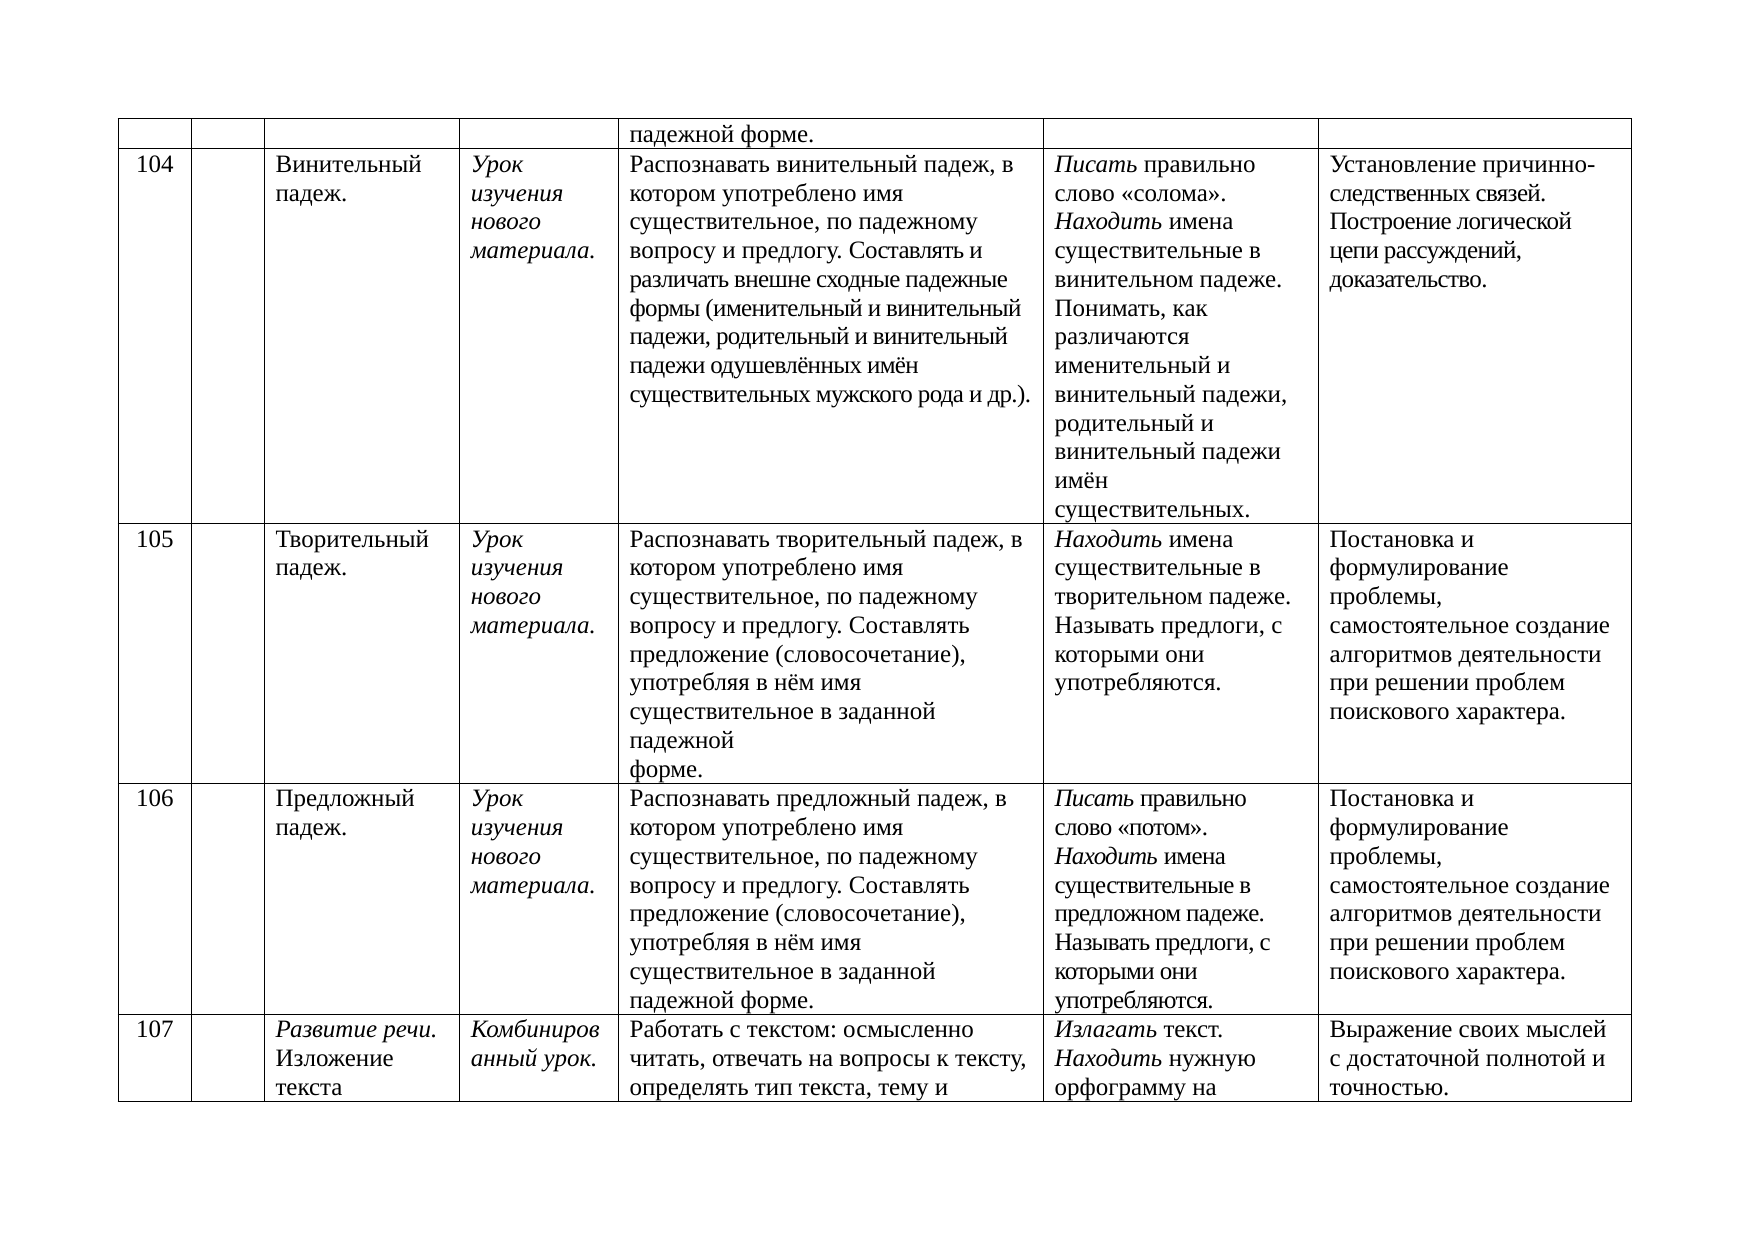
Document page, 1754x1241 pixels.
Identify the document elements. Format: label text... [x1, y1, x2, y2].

table_cell 105 [119, 524, 191, 782]
table_cell [192, 149, 264, 523]
table_cell Урок изучения нового материала. [460, 149, 618, 523]
table_cell Распознавать винительный падеж, в котором употреблено имя существительное, по падежному вопросу и предлогу. Составлять и различать внешне сходные падежные формы (именительный и винительный падежи, родительный и винительный падежи одушевлённых имён существительных мужского рода и др.). [619, 149, 1043, 523]
table_cell [265, 119, 459, 148]
table_cell Писать правильно слово «солома». Находить имена существительные в винительном падеже. Понимать, как различаются именительный и винительный падежи, родительный и винительный падежи имён существительных. [1044, 149, 1318, 523]
table_cell Распознавать творительный падеж, в котором употреблено имя существительное, по падежному вопросу и предлогу. Составлять предложение (словосочетание), употребляя в нём имя существительное в заданной падежной форме. [619, 524, 1043, 782]
table_cell [192, 784, 264, 1013]
table_cell [1319, 119, 1631, 148]
table_cell Развитие речи. Изложение текста [265, 1015, 459, 1101]
table_cell Урок изучения нового материала. [460, 524, 618, 782]
table_cell Находить имена существительные в творительном падеже. Называть предлоги, с которыми они употребляются. [1044, 524, 1318, 782]
table_cell 104 [119, 149, 191, 523]
table_cell [192, 1015, 264, 1101]
table_cell Распознавать предложный падеж, в котором употреблено имя существительное, по падежному вопросу и предлогу. Составлять предложение (словосочетание), употребляя в нём имя существительное в заданной падежной форме. [619, 784, 1043, 1013]
table_cell Творительный падеж. [265, 524, 459, 782]
table_cell 107 [119, 1015, 191, 1101]
table_cell [460, 119, 618, 148]
table_cell 106 [119, 784, 191, 1013]
table_cell [192, 524, 264, 782]
table_cell [119, 119, 191, 148]
table_cell Установление причинно-следственных связей. Построение логической цепи рассуждений, доказательство. [1319, 149, 1631, 523]
table_cell [1044, 119, 1318, 148]
table_cell Предложный падеж. [265, 784, 459, 1013]
table_cell падежной форме. [619, 119, 1043, 148]
table_cell Винительный падеж. [265, 149, 459, 523]
table_cell Выражение своих мыслей с достаточной полнотой и точностью. [1319, 1015, 1631, 1101]
table_cell Излагать текст. Находить нужную орфограмму на [1044, 1015, 1318, 1101]
table_cell Постановка и формулирование проблемы, самостоятельное создание алгоритмов деятельности при решении проблем поискового характера. [1319, 784, 1631, 1013]
table_cell Работать с текстом: осмысленно читать, отвечать на вопросы к тексту, определять тип текста, тему и [619, 1015, 1043, 1101]
table_cell Писать правильно слово «потом». Находить имена существительные в предложном падеже. Называть предлоги, с которыми они употребляются. [1044, 784, 1318, 1013]
table_cell Постановка и формулирование проблемы, самостоятельное создание алгоритмов деятельности при решении проблем поискового характера. [1319, 524, 1631, 782]
table_cell [192, 119, 264, 148]
table_cell Урок изучения нового материала. [460, 784, 618, 1013]
table_cell Комбинированный урок. [460, 1015, 618, 1101]
